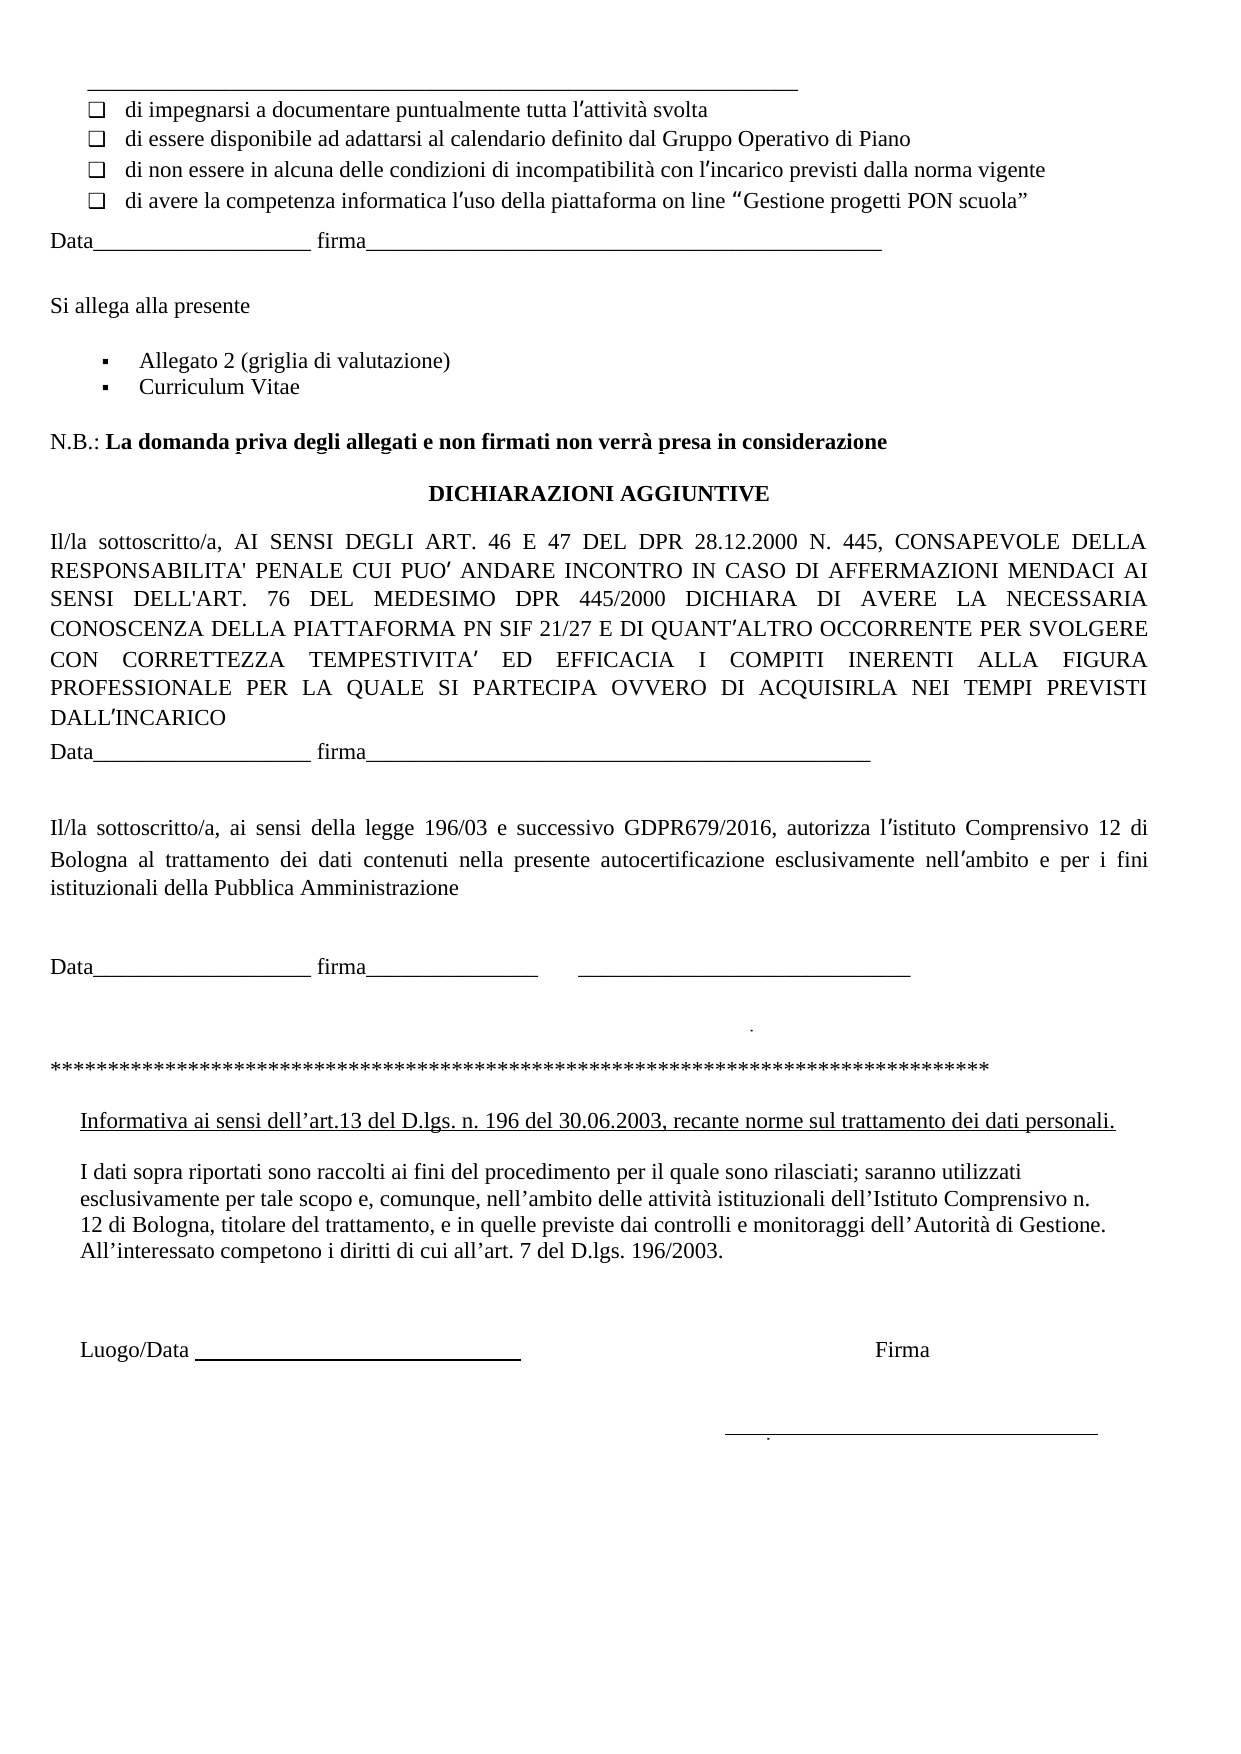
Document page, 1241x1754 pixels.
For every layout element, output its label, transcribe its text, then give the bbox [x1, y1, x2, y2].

list Curriculum Vitae [102, 373, 1121, 399]
text Si allega alla presente [50, 292, 1148, 318]
text Luogo/Data Firma [80, 1336, 1148, 1363]
text ********************************************************************************** [50, 1056, 1148, 1082]
list di essere disponibile ad adattarsi al calendario definito dal Gruppo Operativo di Piano [87, 124, 1148, 153]
list Allegato 2 (griglia di valutazione) [102, 347, 1121, 373]
text Data___________________ firma____________________________________________ [50, 738, 1148, 764]
text I dati sopra riportati sono raccolti ai fini del procedimento per il quale sono rilasciati; saranno utilizzati esclusivamente per tale scopo e, comunque, nell’ambito delle attività istituzionali dell’Istituto Comprensivo n. 12 di Bologna, titolare del trattamento, e in quelle previste dai controlli e monitoraggi dell’Autorità di Gestione. All’interessato competono i diritti di cui all’art. 7 del D.lgs. 196/2003. [80, 1158, 1113, 1264]
text ______________________________________________________________ [50, 67, 1148, 93]
text Il/la sottoscritto/a, AI SENSI DEGLI ART. 46 E 47 DEL DPR 28.12.2000 N. 445, CONSAPEVOLE DELLA RESPONSABILITA' PENALE CUI PUO’ ANDARE INCONTRO IN CASO DI AFFERMAZIONI MENDACI AI SENSI DELL'ART. 76 DEL MEDESIMO DPR 445/2000 DICHIARA DI AVERE LA NECESSARIA CONOSCENZA DELLA PIATTAFORMA PN SIF 21/27 E DI QUANT’ALTRO OCCORRENTE PER SVOLGERE CON CORRETTEZZA TEMPESTIVITA’ ED EFFICACIA I COMPITI INERENTI ALLA FIGURA PROFESSIONALE PER LA QUALE SI PARTECIPA OVVERO DI ACQUISIRLA NEI TEMPI PREVISTI DALL’INCARICO [50, 528, 1148, 732]
text Informativa ai sensi dell’art.13 del D.lgs. n. 196 del 30.06.2003, recante norme sul trattamento dei dati personali. [80, 1107, 1148, 1133]
text DICHIARAZIONI AGGIUNTIVE [50, 481, 1148, 507]
text Il/la sottoscritto/a, ai sensi della legge 196/03 e successivo GDPR679/2016, autorizza l’istituto Comprensivo 12 di Bologna al trattamento dei dati contenuti nella presente autocertificazione esclusivamente nell’ambito e per i fini istituzionali della Pubblica Amministrazione [50, 811, 1148, 900]
list di impegnarsi a documentare puntualmente tutta l’attività svolta [87, 93, 1148, 124]
text N.B.: La domanda priva degli allegati e non firmati non verrà presa in considerazione [50, 428, 1148, 454]
list di avere la competenza informatica l’uso della piattaforma on line “Gestione progetti PON scuola” [87, 184, 1148, 215]
text Data___________________ firma_____________________________________________ [50, 227, 1148, 254]
text Data___________________ firma_______________ _____________________________ [50, 953, 1148, 979]
list di non essere in alcuna delle condizioni di incompatibilità con l’incarico previsti dalla norma vigente [87, 153, 1148, 184]
